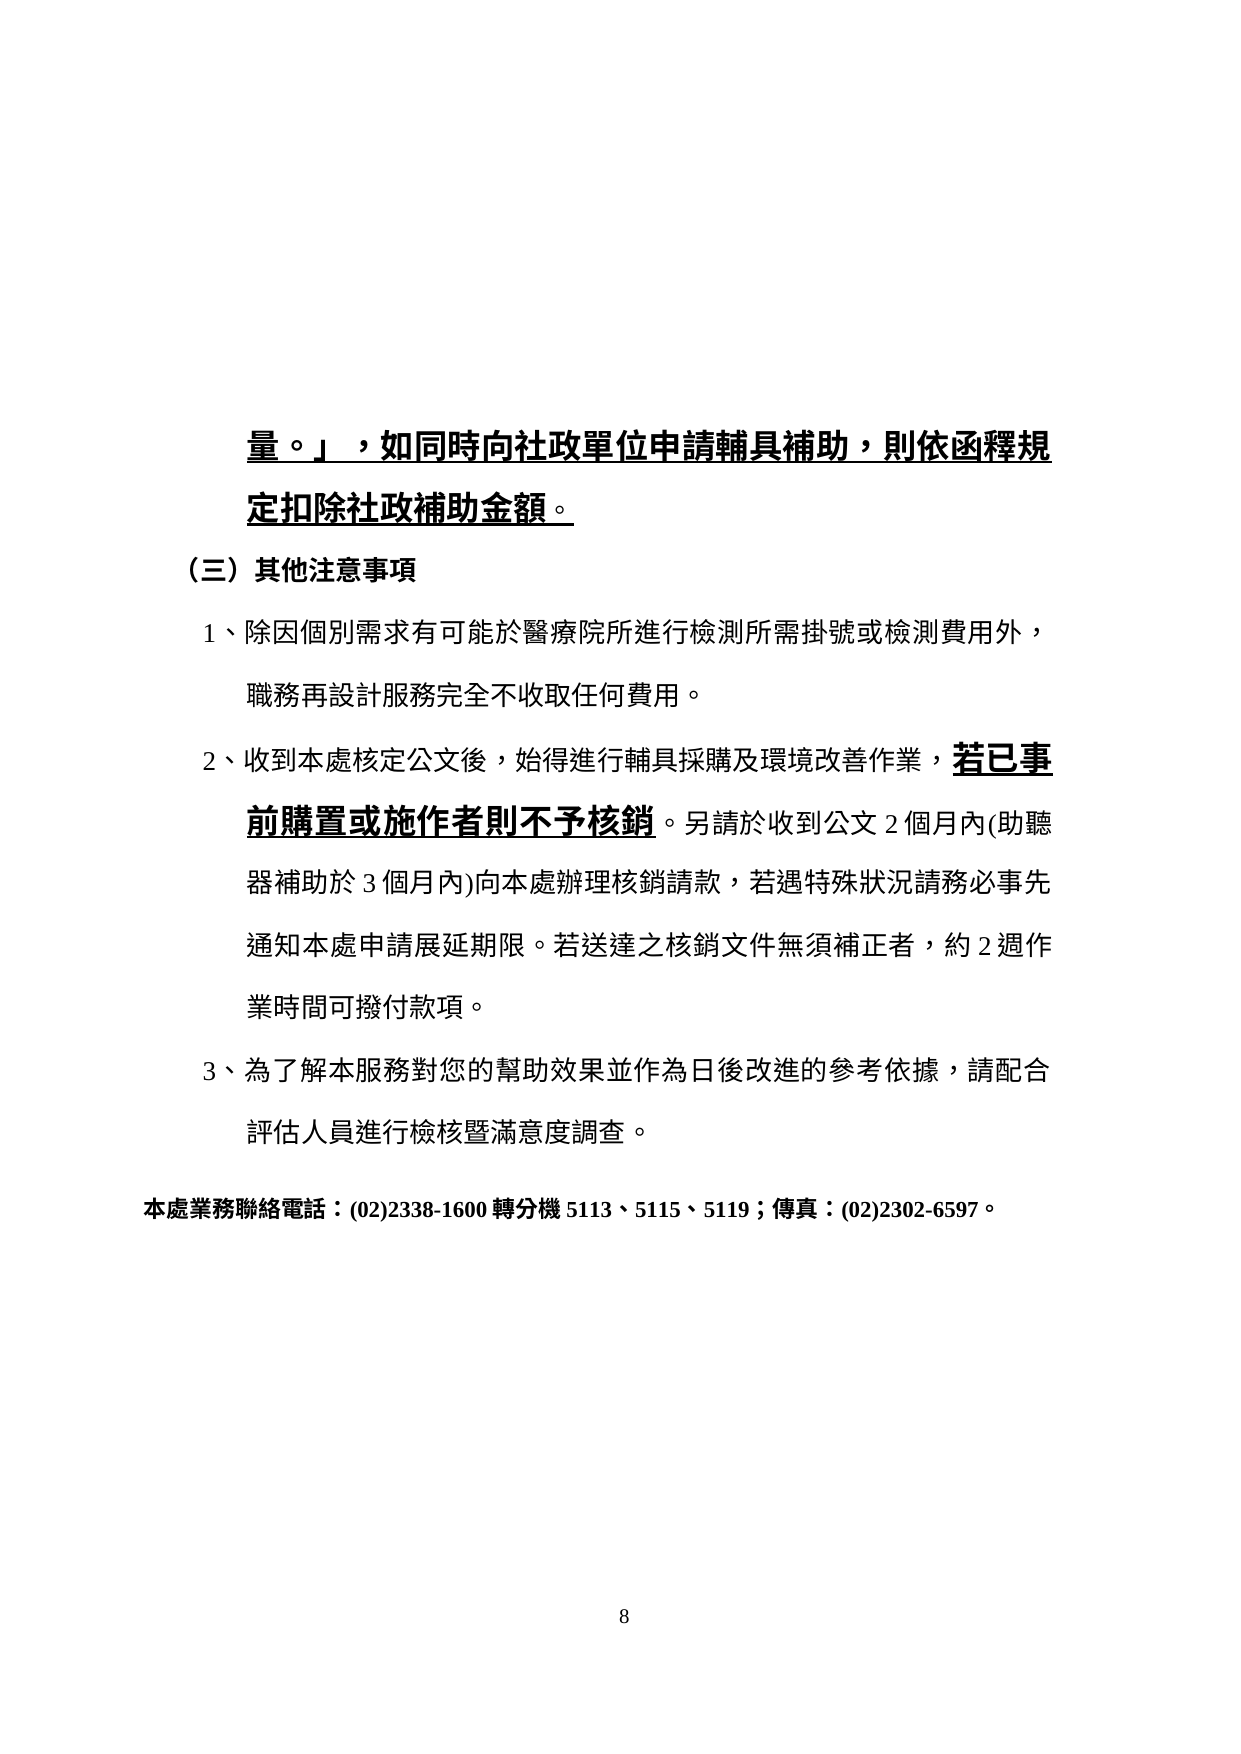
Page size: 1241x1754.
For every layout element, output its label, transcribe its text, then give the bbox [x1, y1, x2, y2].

text 2、收到本處核定公文後，始得進行輔具採購及環境改善作業，若已事前購置或施作者則不予核銷。另請於收到公文2個月內(助聽器補助於3個月內)向本處辦理核銷請款，若遇特殊狀況請務必事先通知本處申請展延期限。若送達之核銷文件無須補正者，約2週作業時間可撥付款項。 [202, 714, 1053, 1027]
text 本處業務聯絡電話：(02)2338-1600 轉分機5113、5115、5119；傳真：(02)2302-6597。 [143, 1166, 1053, 1229]
text （三）其他注意事項 [173, 527, 1053, 589]
text 3、為了解本服務對您的幫助效果並作為日後改進的參考依據，請配合評估人員進行檢核暨滿意度調查。 [202, 1027, 1053, 1152]
text 量。」，如同時向社政單位申請輔具補助，則依函釋規定扣除社政補助金額。 [202, 402, 1053, 527]
text 1、除因個別需求有可能於醫療院所進行檢測所需掛號或檢測費用外，職務再設計服務完全不收取任何費用。 [202, 589, 1053, 714]
